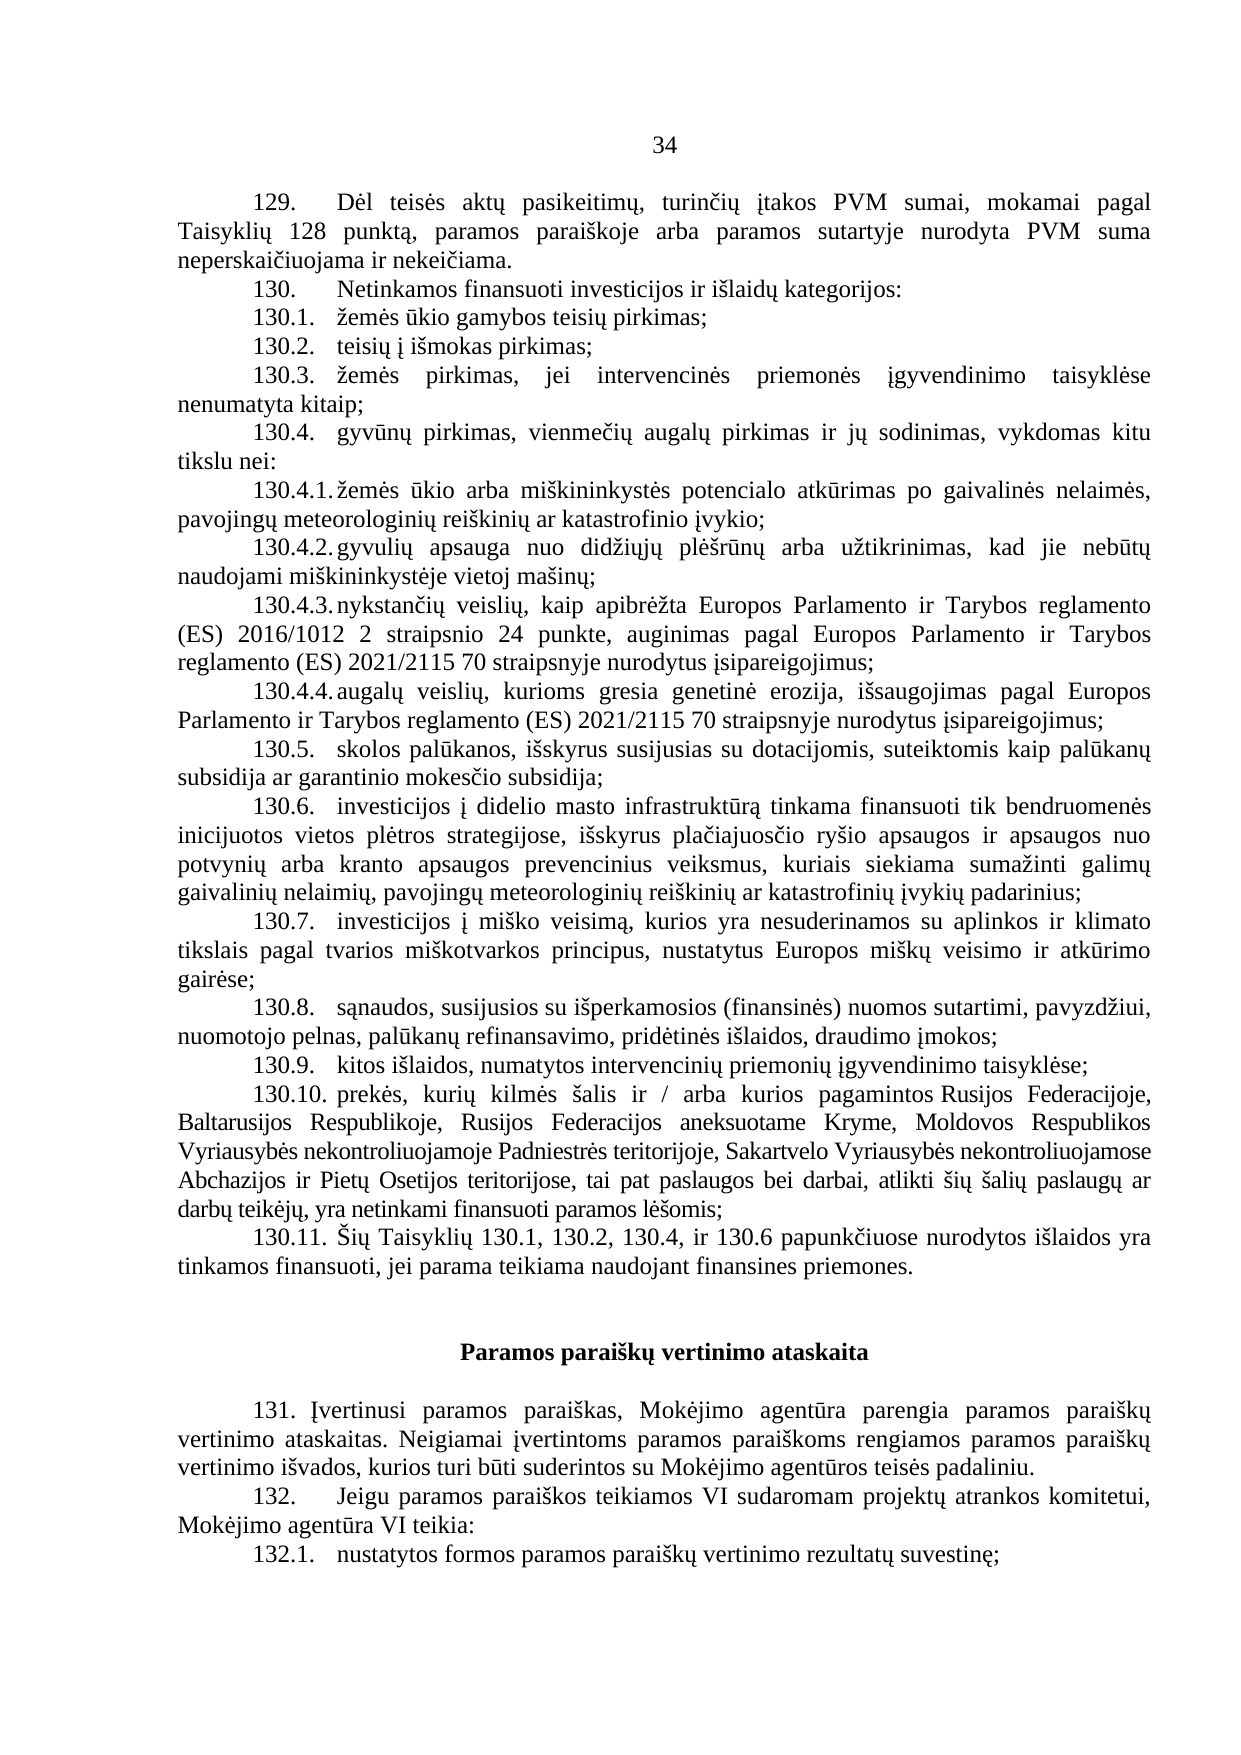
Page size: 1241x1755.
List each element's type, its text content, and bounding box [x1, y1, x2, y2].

text 130.2. teisių į išmokas pirkimas; [177, 331, 1152, 360]
text 130.9. kitos išlaidos, numatytos intervencinių priemonių įgyvendinimo taisyklėse; [177, 1050, 1152, 1079]
text 130.6. investicijos į didelio masto infrastruktūrą tinkama finansuoti tik bendruomenės inicijuotos vietos plėtros strategijose, išskyrus plačiajuosčio ryšio apsaugos ir apsaugos nuo potvynių arba kranto apsaugos prevencinius veiksmus, kuriais siekiama sumažinti galimų gaivalinių nelaimių, pavojingų meteorologinių reiškinių ar katastrofinių įvykių padarinius; [177, 791, 1152, 906]
text 130.5. skolos palūkanos, išskyrus susijusias su dotacijomis, suteiktomis kaip palūkanų subsidija ar garantinio mokesčio subsidija; [177, 734, 1152, 791]
text 129. Dėl teisės aktų pasikeitimų, turinčių įtakos PVM sumai, mokamai pagal Taisyklių 128 punktą, paramos paraiškoje arba paramos sutartyje nurodyta PVM suma neperskaičiuojama ir nekeičiama. [177, 187, 1152, 274]
text 130.4. gyvūnų pirkimas, vienmečių augalų pirkimas ir jų sodinimas, vykdomas kitu tikslu nei: [177, 417, 1152, 475]
text 130.10. prekės, kurių kilmės šalis ir / arba kurios pagamintos Rusijos Federacijoje, Baltarusijos Respublikoje, Rusijos Federacijos aneksuotame Kryme, Moldovos Respublikos Vyriausybės nekontroliuojamoje Padniestrės teritorijoje, Sakartvelo Vyriausybės nekontroliuojamose Abchazijos ir Pietų Osetijos teritorijose, tai pat paslaugos bei darbai, atlikti šių šalių paslaugų ar darbų teikėjų, yra netinkami finansuoti paramos lėšomis; [177, 1079, 1152, 1222]
text 130.3. žemės pirkimas, jei intervencinės priemonės įgyvendinimo taisyklėse nenumatyta kitaip; [177, 360, 1152, 417]
text 130.11. Šių Taisyklių 130.1, 130.2, 130.4, ir 130.6 papunkčiuose nurodytos išlaidos yra tinkamos finansuoti, jei parama teikiama naudojant finansines priemones. [177, 1222, 1152, 1280]
text 130.7. investicijos į miško veisimą, kurios yra nesuderinamos su aplinkos ir klimato tikslais pagal tvarios miškotvarkos principus, nustatytus Europos miškų veisimo ir atkūrimo gairėse; [177, 906, 1152, 992]
text 130.4.1. žemės ūkio arba miškininkystės potencialo atkūrimas po gaivalinės nelaimės, pavojingų meteorologinių reiškinių ar katastrofinio įvykio; [177, 475, 1152, 532]
text 130.1. žemės ūkio gamybos teisių pirkimas; [177, 302, 1152, 331]
text 130.4.3. nykstančių veislių, kaip apibrėžta Europos Parlamento ir Tarybos reglamento (ES) 2016/1012 2 straipsnio 24 punkte, auginimas pagal Europos Parlamento ir Tarybos reglamento (ES) 2021/2115 70 straipsnyje nurodytus įsipareigojimus; [177, 590, 1152, 676]
text 130.4.2. gyvulių apsauga nuo didžiųjų plėšrūnų arba užtikrinimas, kad jie nebūtų naudojami miškininkystėje vietoj mašinų; [177, 532, 1152, 590]
text 132.1. nustatytos formos paramos paraiškų vertinimo rezultatų suvestinę; [177, 1539, 1152, 1567]
text 130. Netinkamos finansuoti investicijos ir išlaidų kategorijos: [177, 274, 1152, 302]
text 131. Įvertinusi paramos paraiškas, Mokėjimo agentūra parengia paramos paraiškų vertinimo ataskaitas. Neigiamai įvertintoms paramos paraiškoms rengiamos paramos paraiškų vertinimo išvados, kurios turi būti suderintos su Mokėjimo agentūros teisės padaliniu. [177, 1395, 1152, 1481]
subtitle Paramos paraiškų vertinimo ataskaita [177, 1337, 1152, 1366]
text 132. Jeigu paramos paraiškos teikiamos VI sudaromam projektų atrankos komitetui, Mokėjimo agentūra VI teikia: [177, 1481, 1152, 1539]
text 130.8. sąnaudos, susijusios su išperkamosios (finansinės) nuomos sutartimi, pavyzdžiui, nuomotojo pelnas, palūkanų refinansavimo, pridėtinės išlaidos, draudimo įmokos; [177, 992, 1152, 1050]
text 130.4.4. augalų veislių, kurioms gresia genetinė erozija, išsaugojimas pagal Europos Parlamento ir Tarybos reglamento (ES) 2021/2115 70 straipsnyje nurodytus įsipareigojimus; [177, 676, 1152, 734]
